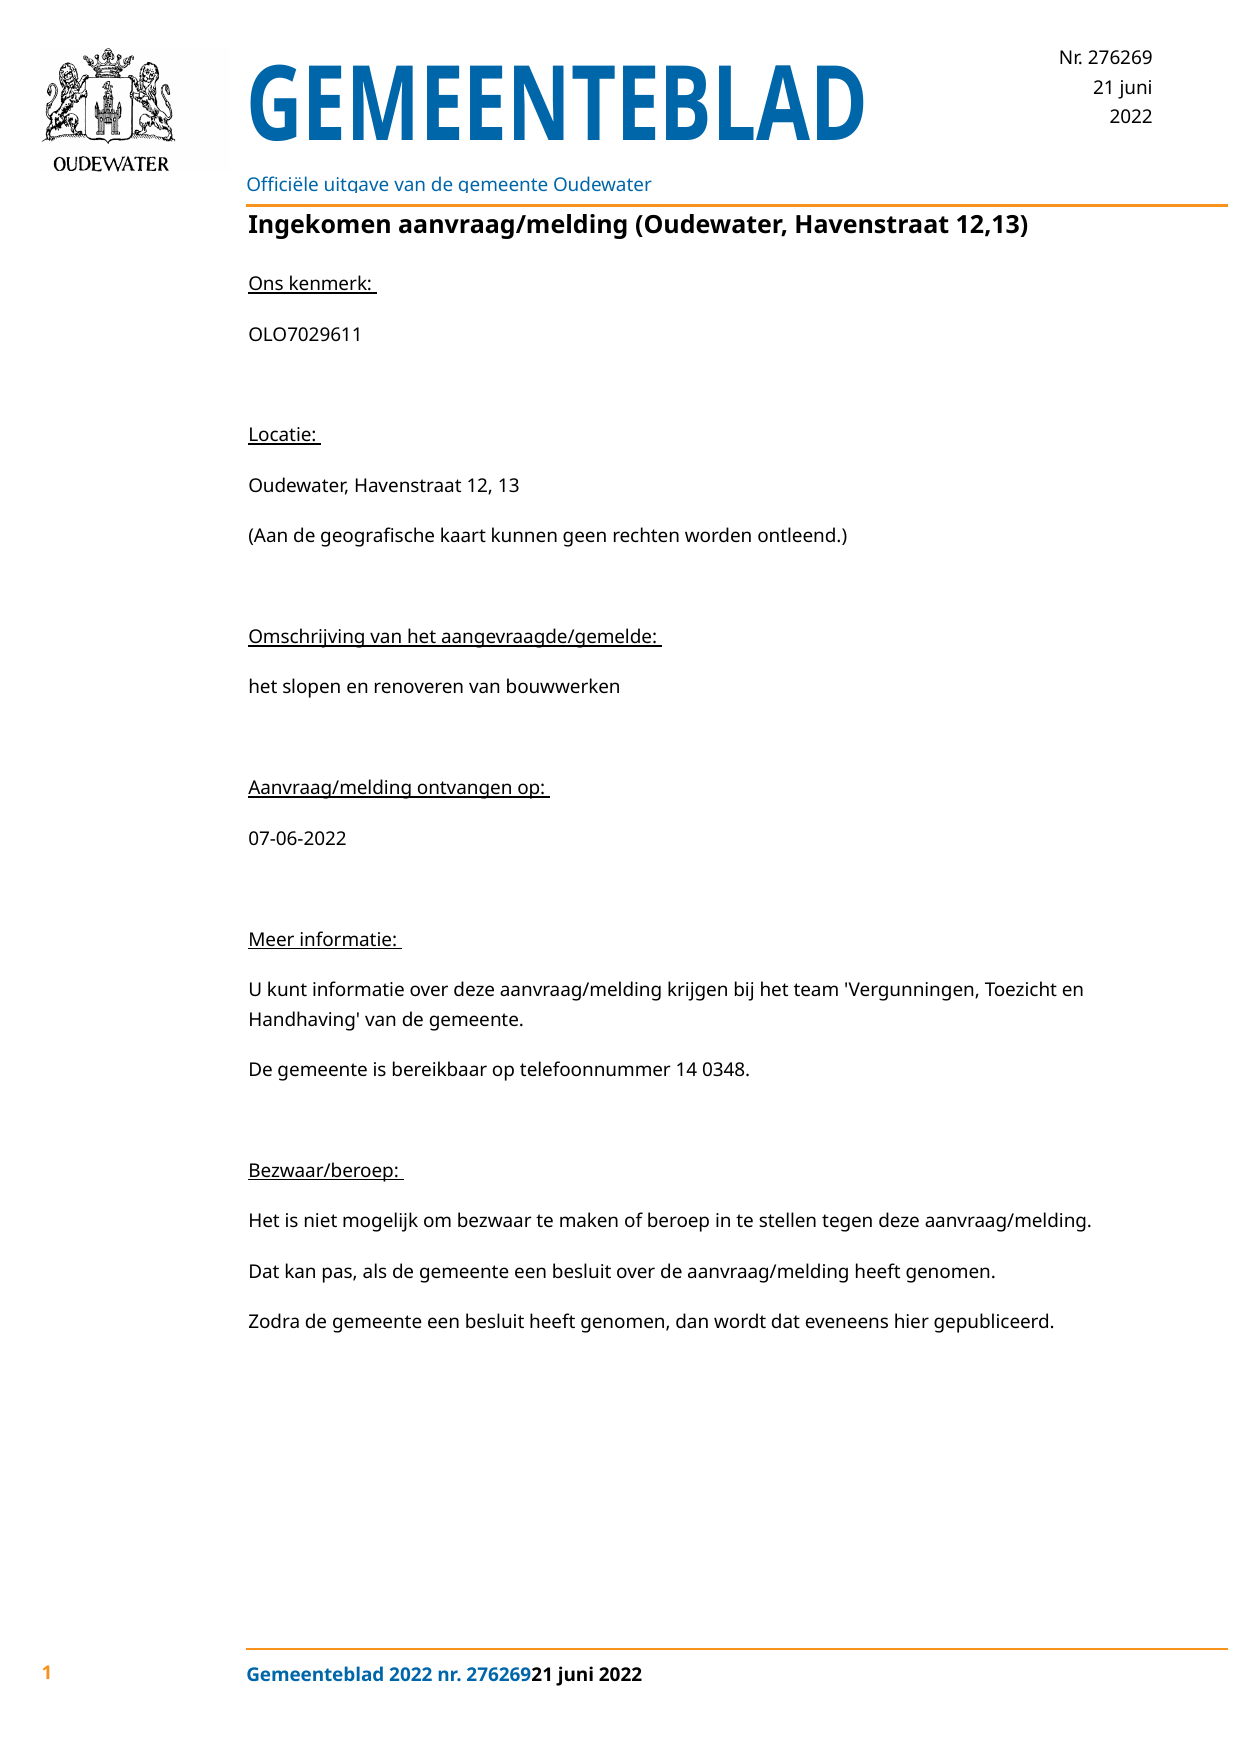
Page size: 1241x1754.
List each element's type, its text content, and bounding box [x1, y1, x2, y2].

text Dat kan pas, als de gemeente een besluit over de aanvraag/melding heeft genomen. [248, 1258, 1152, 1283]
text Zodra de gemeente een besluit heeft genomen, dan wordt dat eveneens hier gepubliceerd. [248, 1308, 1152, 1334]
text Het is niet mogelijk om bezwaar te maken of beroep in te stellen tegen deze aanvraag/melding. [248, 1207, 1152, 1233]
text 07-06-2022 [248, 825, 1152, 851]
text Omschrijving van het aangevraagde/gemelde: [248, 623, 1152, 649]
text U kunt informatie over deze aanvraag/melding krijgen bij het team 'Vergunningen, Toezicht en Handhaving' van de gemeente. [248, 976, 1152, 1031]
text Ons kenmerk: [248, 270, 1152, 296]
text Ingekomen aanvraag/melding (Oudewater, Havenstraat 12,13) [248, 207, 1152, 241]
text Aanvraag/melding ontvangen op: [248, 774, 1152, 800]
text Oudewater, Havenstraat 12, 13 [248, 472, 1152, 498]
text het slopen en renoveren van bouwwerken [248, 674, 1152, 699]
picture [41, 47, 231, 172]
text Meer informatie: [248, 926, 1152, 951]
text Locatie: [248, 422, 1152, 447]
text Bezwaar/beroep: [248, 1157, 1152, 1183]
text OLO7029611 [248, 321, 1152, 346]
text De gemeente is bereikbaar op telefoonnummer 14 0348. [248, 1056, 1152, 1082]
text (Aan de geografische kaart kunnen geen rechten worden ontleend.) [248, 522, 1152, 548]
